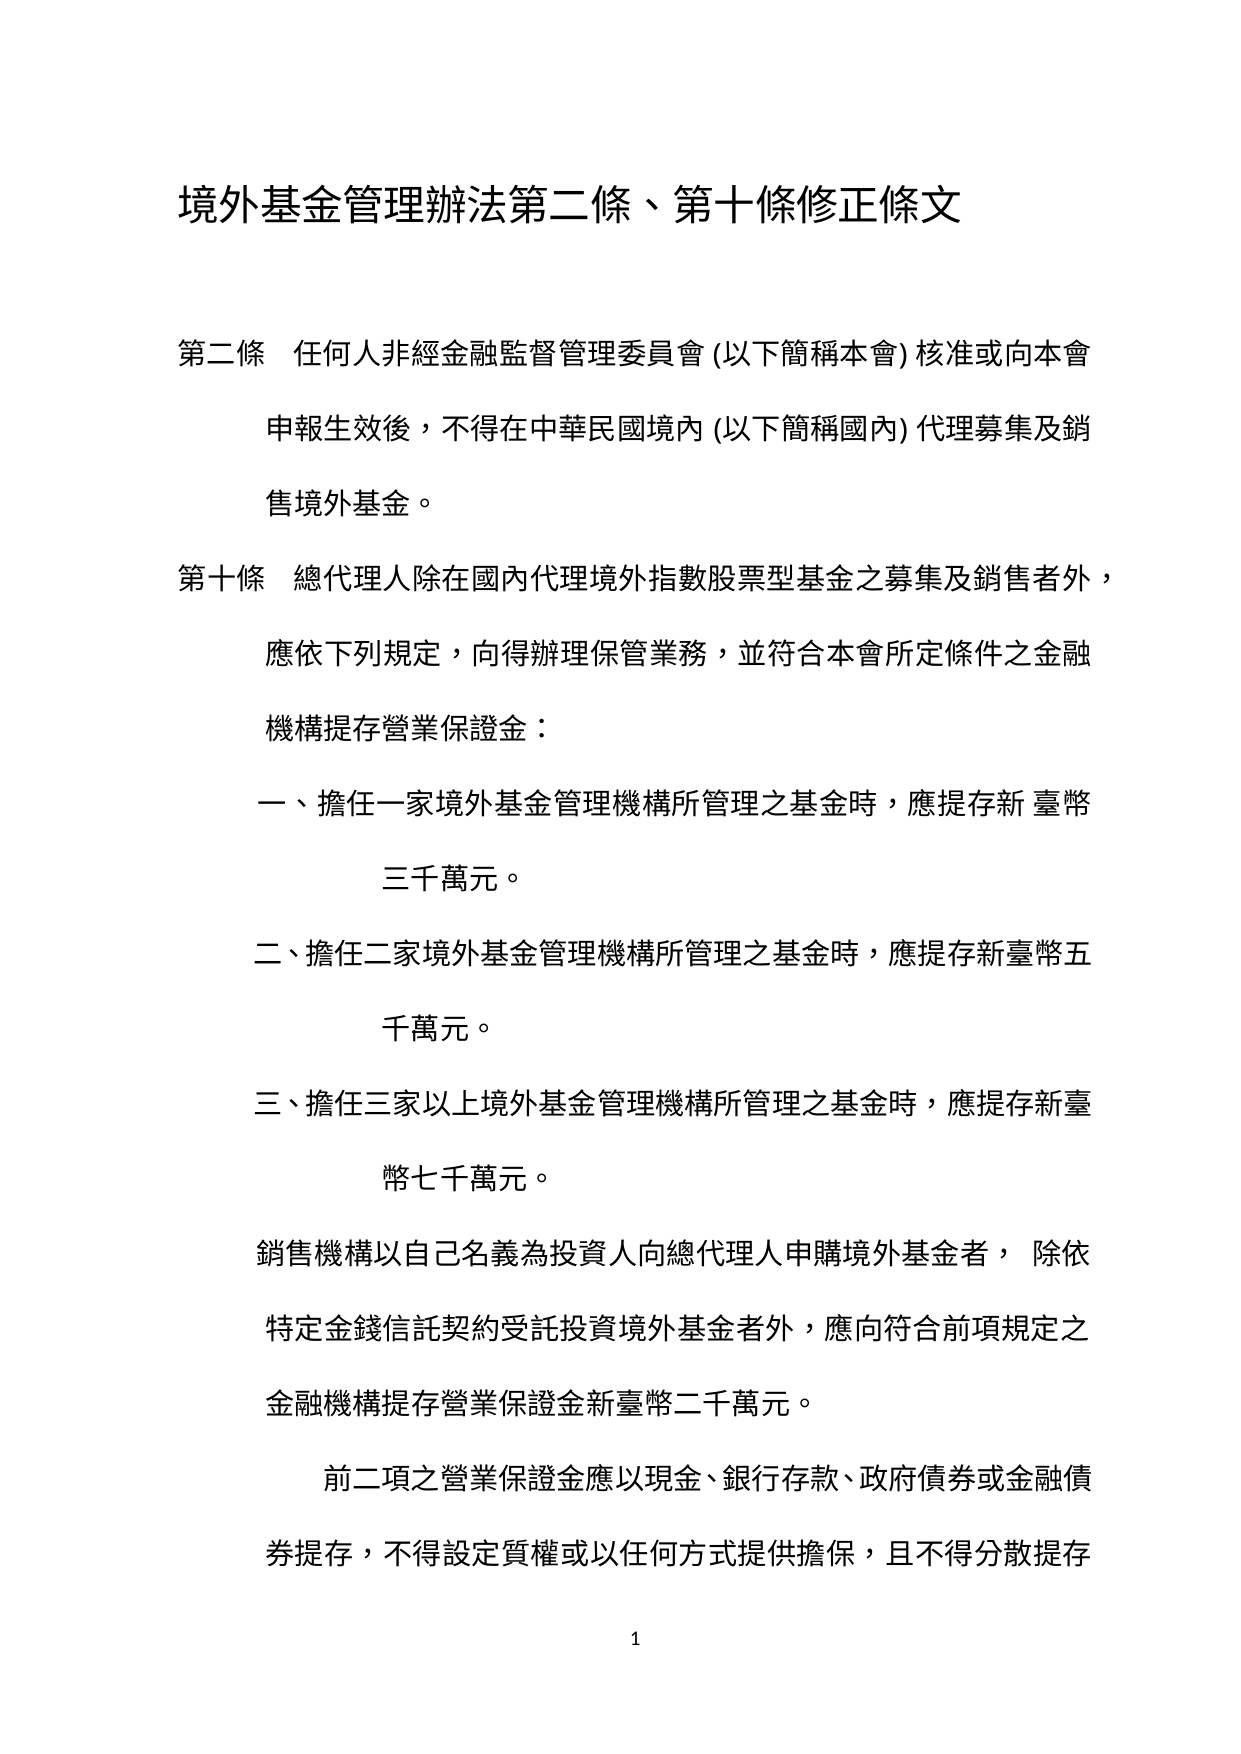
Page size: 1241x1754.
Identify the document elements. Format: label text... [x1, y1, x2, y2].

text 三、擔任三家以上境外基金管理機構所管理之基金時，應提存新臺幣七千萬元。 [177, 1064, 1092, 1214]
text 一、擔任一家境外基金管理機構所管理之基金時，應提存新 臺幣三千萬元。 [177, 764, 1092, 914]
text 第二條 任何人非經金融監督管理委員會 (以下簡稱本會) 核准或向本會申報生效後，不得在中華民國境內 (以下簡稱國內) 代理募集及銷售境外基金。 [177, 314, 1092, 539]
text 境外基金管理辦法第二條、第十條修正條文 [177, 164, 1092, 239]
text 銷售機構以自己名義為投資人向總代理人申購境外基金者， 除依特定金錢信託契約受託投資境外基金者外，應向符合前項規定之金融機構提存營業保證金新臺幣二千萬元。 [177, 1214, 1092, 1439]
text 前二項之營業保證金應以現金、銀行存款、政府債券或金融債券提存，不得設定質權或以任何方式提供擔保，且不得分散提存 [265, 1439, 1092, 1589]
text 第十條 總代理人除在國內代理境外指數股票型基金之募集及銷售者外，應依下列規定，向得辦理保管業務，並符合本會所定條件之金融機構提存營業保證金： [177, 539, 1092, 764]
text 二、擔任二家境外基金管理機構所管理之基金時，應提存新臺幣五千萬元。 [177, 914, 1092, 1064]
